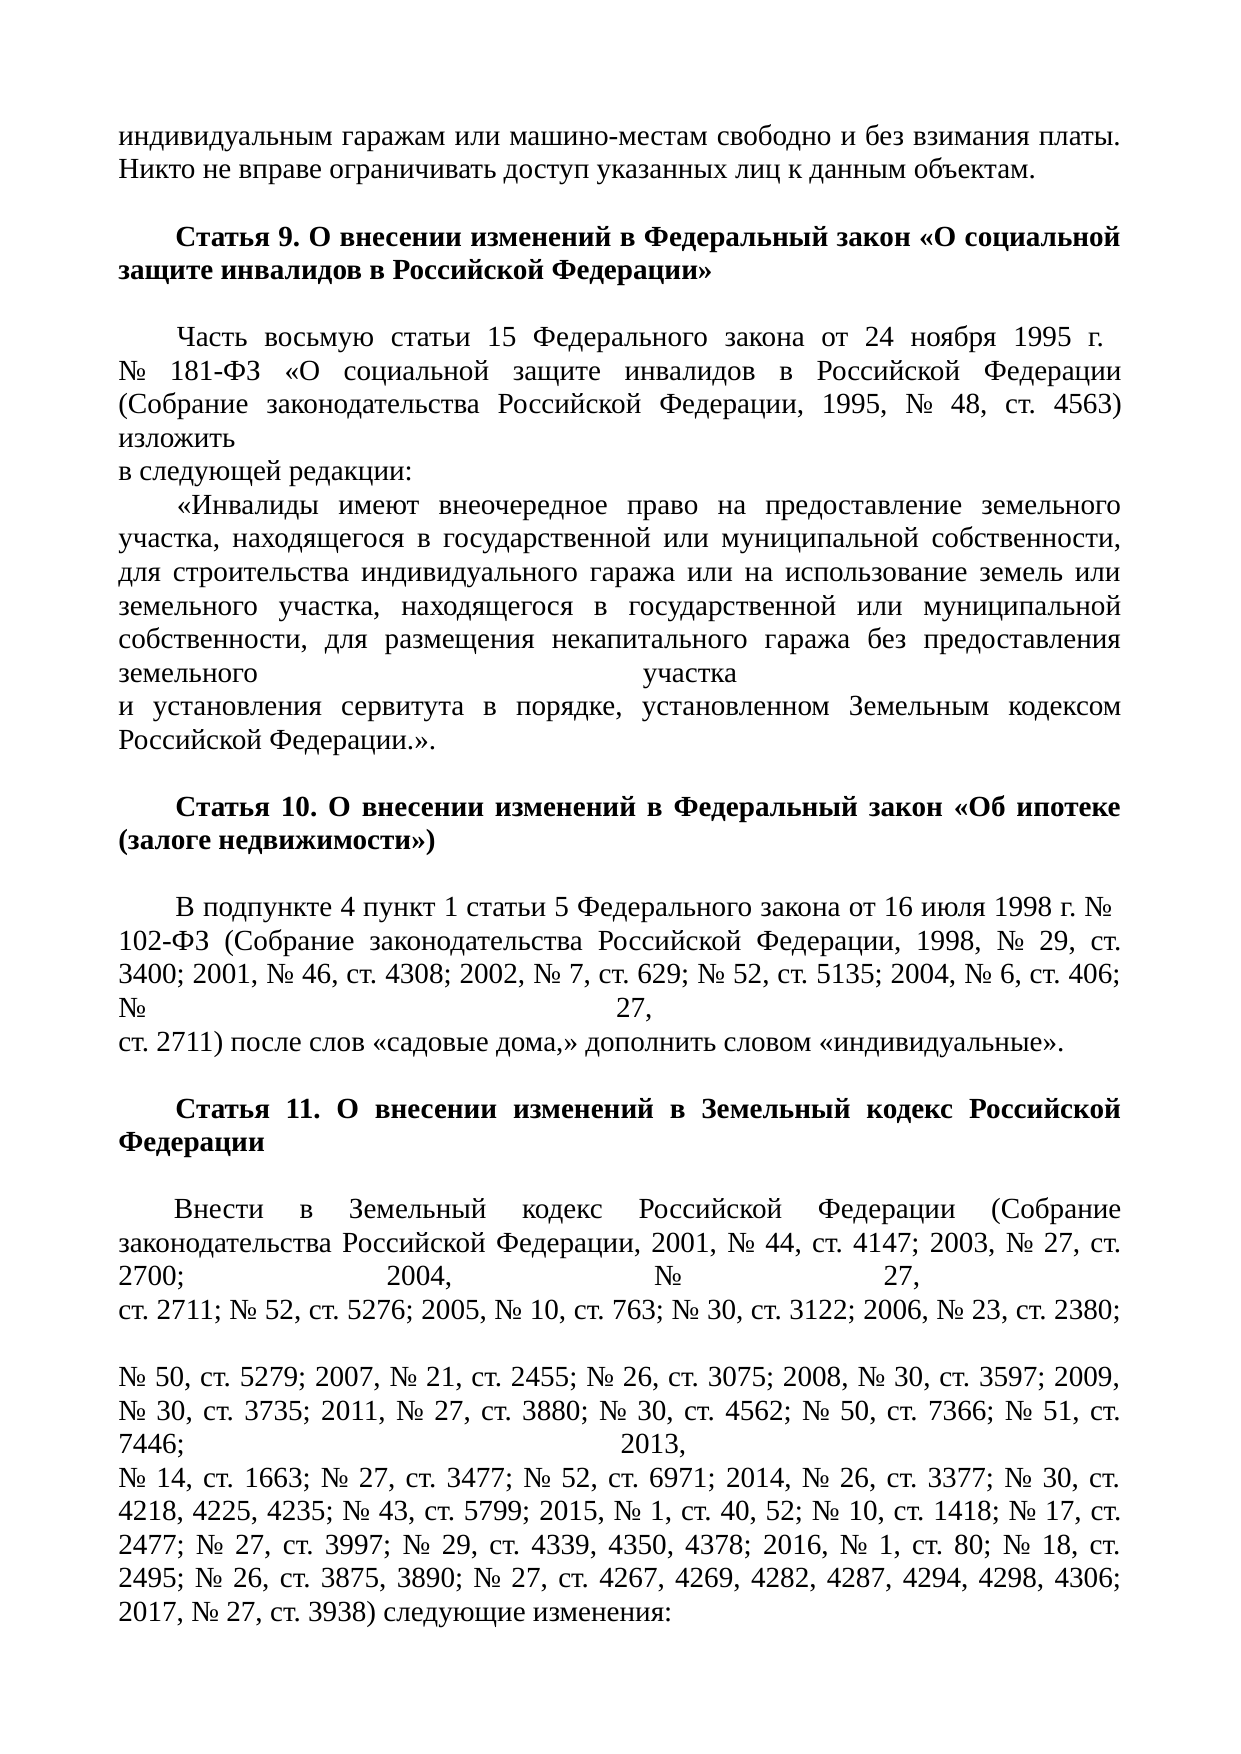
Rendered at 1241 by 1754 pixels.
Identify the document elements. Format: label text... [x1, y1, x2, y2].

text индивидуальным гаражам или машино-местам свободно и без взимания платы. Никто не вправе ограничивать доступ указанных лиц к данным объектам. [118, 118, 1122, 185]
text В подпункте 4 пункт 1 статьи 5 Федерального закона от 16 июля 1998 г. № ‎102-ФЗ (Собрание законодательства Российской Федерации, 1998, № 29, ст. 3400; 2001, № 46, ст. 4308; 2002, № 7, ст. 629; № 52, ст. 5135; 2004, № 6, ст. 406; № 27, ‎ст. 2711) после слов «садовые дома,» дополнить словом «индивидуальные». [118, 889, 1122, 1057]
text «Инвалиды имеют внеочередное право на предоставление земельного участка, находящегося в государственной или муниципальной собственности, для строительства индивидуального гаража или на использование земель или земельного участка, находящегося в государственной или муниципальной собственности, для размещения некапитального гаража без предоставления земельного участка ‎и установления сервитута в порядке, установленном Земельным кодексом Российской Федерации.». [118, 487, 1122, 755]
text Внести в Земельный кодекс Российской Федерации (Собрание законодательства Российской Федерации, 2001, № 44, ст. 4147; 2003, № 27, ст. 2700; 2004, № 27, ‎ст. 2711; № 52, ст. 5276; 2005, № 10, ст. 763; № 30, ст. 3122; 2006, № 23, ст. 2380; ‎№ 50, ст. 5279; 2007, № 21, ст. 2455; № 26, ст. 3075; 2008, № 30, ст. 3597; 2009, № 30, ст. 3735; 2011, № 27, ст. 3880; № 30, ст. 4562; № 50, ст. 7366; № 51, ст. 7446; 2013, ‎№ 14, ст. 1663; № 27, ст. 3477; № 52, ст. 6971; 2014, № 26, ст. 3377; № 30, ст. 4218, 4225, 4235; № 43, ст. 5799; 2015, № 1, ст. 40, 52; № 10, ст. 1418; № 17, ст. 2477; № 27, ст. 3997; № 29, ст. 4339, 4350, 4378; 2016, № 1, ст. 80; № 18, ст. 2495; № 26, ст. 3875, 3890; № 27, ст. 4267, 4269, 4282, 4287, 4294, 4298, 4306; 2017, № 27, ст. 3938) следующие изменения: [118, 1191, 1122, 1627]
text Статья 9. О внесении изменений в Федеральный закон «О социальной защите инвалидов в Российской Федерации» [118, 219, 1122, 286]
text Статья 10. О внесении изменений в Федеральный закон «Об ипотеке (залоге недвижимости») [118, 789, 1122, 856]
text Статья 11. О внесении изменений в Земельный кодекс Российской Федерации [118, 1091, 1122, 1158]
text Часть восьмую статьи 15 Федерального закона от 24 ноября 1995 г. ‎№ 181-ФЗ «О социальной защите инвалидов в Российской Федерации (Собрание законодательства Российской Федерации, 1995, № 48, ст. 4563) изложить ‎в следующей редакции: [118, 319, 1122, 487]
